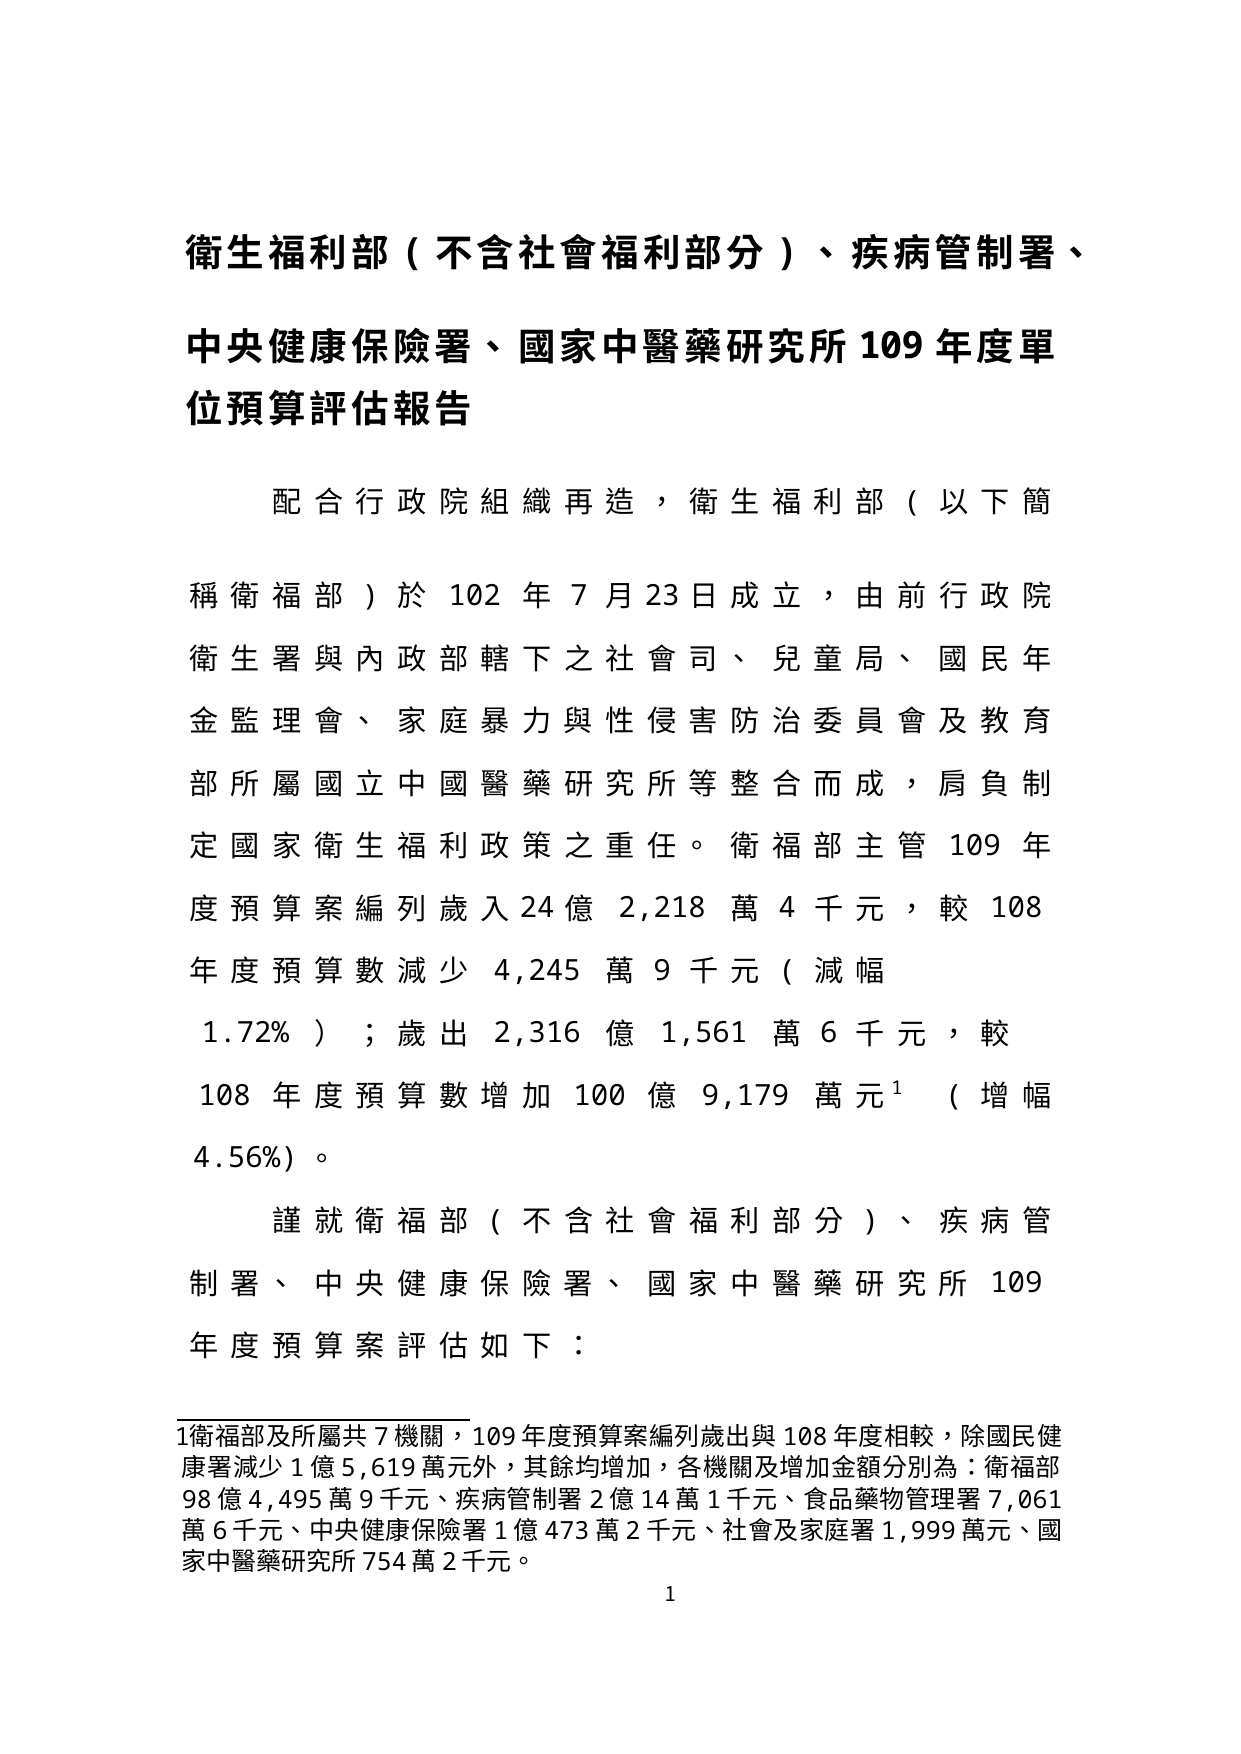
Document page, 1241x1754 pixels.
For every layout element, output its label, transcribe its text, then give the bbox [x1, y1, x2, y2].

text 衛生福利部(不含社會福利部分)、疾病管制署、中央健康保險署、國家中醫藥研究所109年度單位預算評估報告 [183, 177, 1058, 427]
text 衛福部及所屬共7機關，109年度預算案編列歲出與108年度相較，除國民健康署減少1億5,619萬元外，其餘均增加，各機關及增加金額分別為：衛福部98億4,495萬9千元、疾病管制署2億14萬1千元、食品藥物管理署7,061萬6千元、中央健康保險署1億473萬2千元、社會及家庭署1,999萬元、國家中醫藥研究所754萬2千元。 [174, 1421, 1063, 1577]
text 配合行政院組織再造，衛生福利部(以下簡稱衛福部)於102年7月23日成立，由前行政院衛生署與內政部轄下之社會司、兒童局、國民年金監理會、家庭暴力與性侵害防治委員會及教育部所屬國立中國醫藥研究所等整合而成，肩負制定國家衛生福利政策之重任。衛福部主管109年度預算案編列歲入24億2,218萬4千元，較108年度預算數減少4,245萬9千元(減幅1.72%）；歲出2,316億1,561萬6千元，較108年度預算數增加100億9,179萬元(增幅4.56%)。 [183, 427, 1058, 1177]
text 謹就衛福部(不含社會福利部分)、疾病管制署、中央健康保險署、國家中醫藥研究所109年度預算案評估如下： [183, 1177, 1058, 1365]
